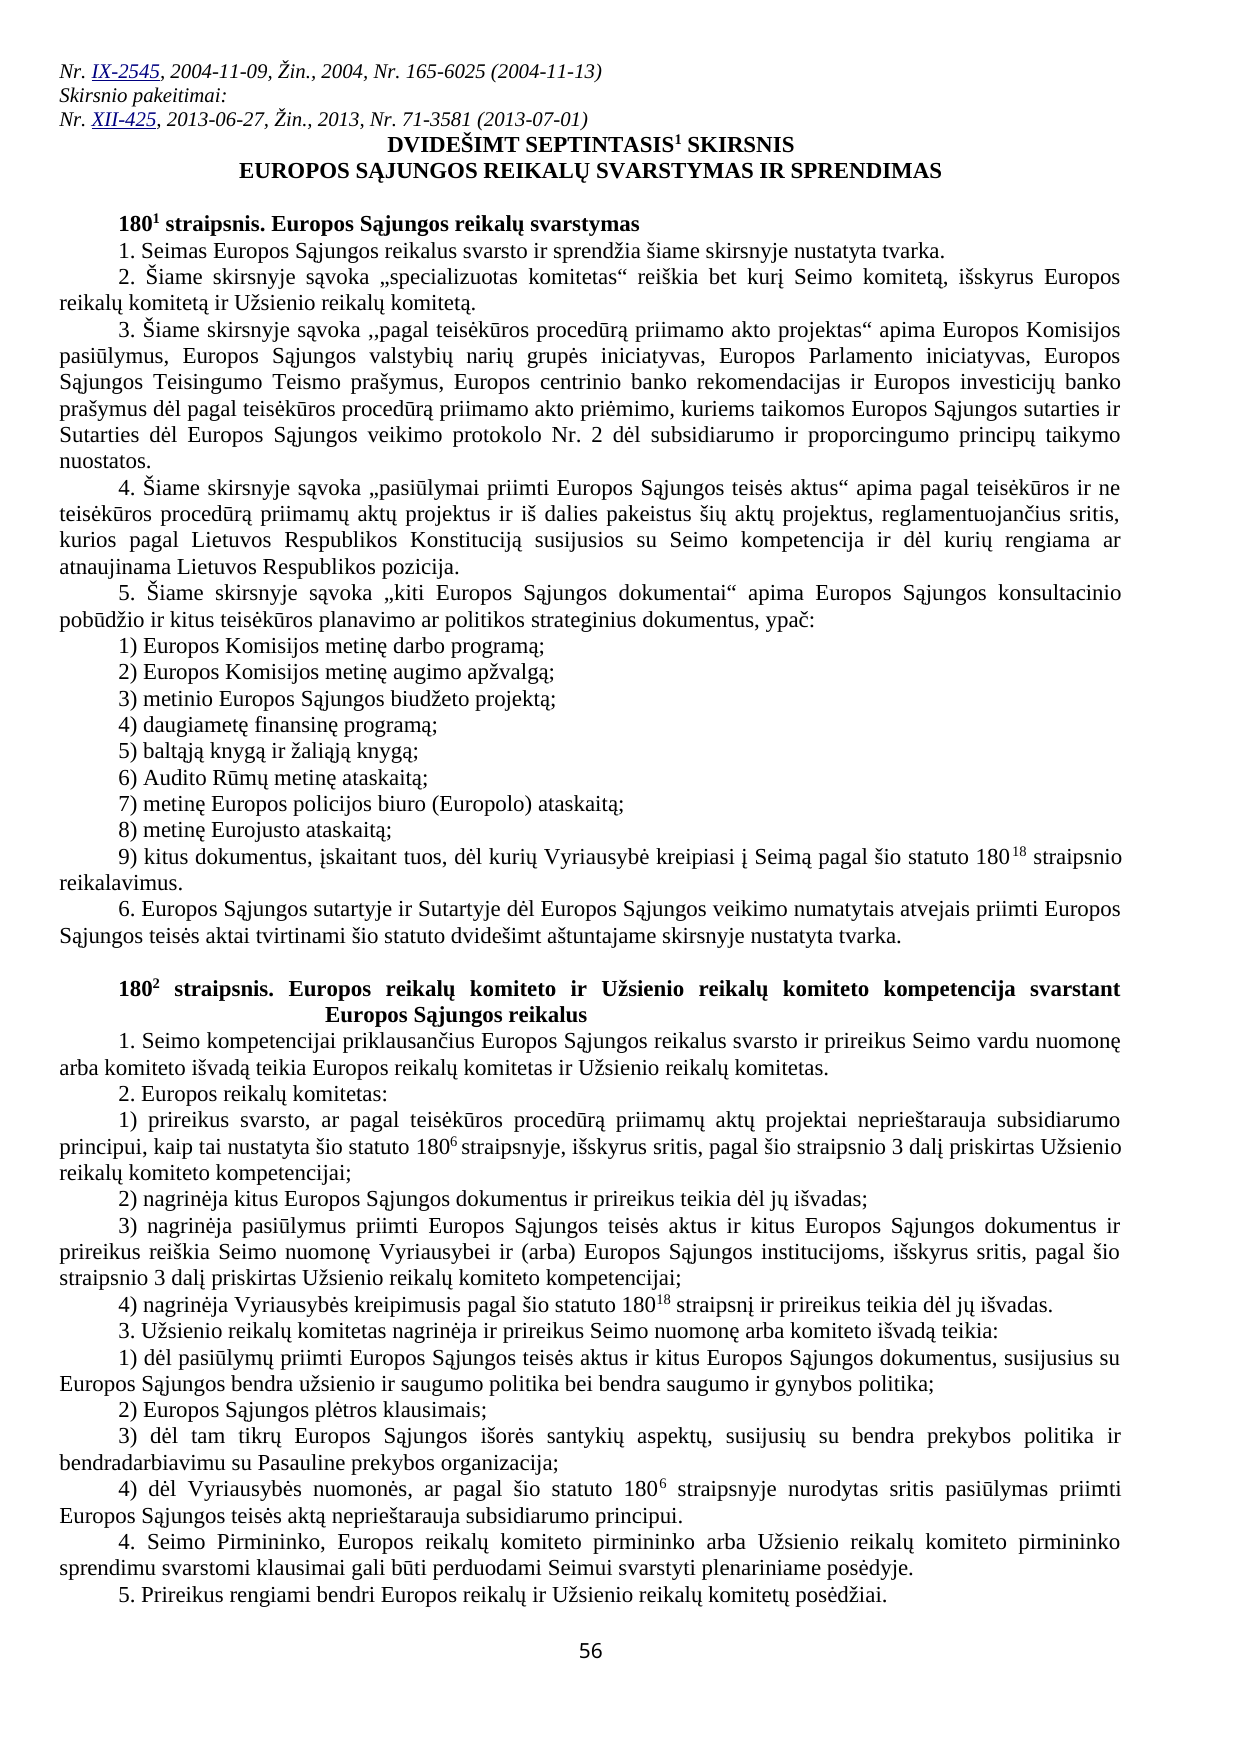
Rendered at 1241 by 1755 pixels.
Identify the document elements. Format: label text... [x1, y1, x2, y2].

text 2) Europos Sąjungos plėtros klausimais; [59, 1396, 1122, 1423]
text 1. Seimo kompetencijai priklausančius Europos Sąjungos reikalus svarsto ir prireikus Seimo vardu nuomonę arba komiteto išvadą teikia Europos reikalų komitetas ir Užsienio reikalų komitetas. [59, 1027, 1122, 1080]
text 4. Seimo Pirmininko, Europos reikalų komiteto pirmininko arba Užsienio reikalų komiteto pirmininko sprendimu svarstomi klausimai gali būti perduodami Seimui svarstyti plenariniame posėdyje. [59, 1528, 1122, 1581]
text 2) Europos Komisijos metinę augimo apžvalgą; [59, 658, 1122, 685]
text 8) metinę Eurojusto ataskaitą; [59, 816, 1122, 843]
text 2. Šiame skirsnyje sąvoka „specializuotas komitetas“ reiškia bet kurį Seimo komitetą, išskyrus Europos reikalų komitetą ir Užsienio reikalų komitetą. [59, 263, 1122, 316]
text 7) metinę Europos policijos biuro (Europolo) ataskaitą; [59, 790, 1122, 816]
text 3. Šiame skirsnyje sąvoka ,,pagal teisėkūros procedūrą priimamo akto projektas“ apima Europos Komisijos pasiūlymus, Europos Sąjungos valstybių narių grupės iniciatyvas, Europos Parlamento iniciatyvas, Europos Sąjungos Teisingumo Teismo prašymus, Europos centrinio banko rekomendacijas ir Europos investicijų banko prašymus dėl pagal teisėkūros procedūrą priimamo akto priėmimo, kuriems taikomos Europos Sąjungos sutarties ir Sutarties dėl Europos Sąjungos veikimo protokolo Nr. 2 dėl subsidiarumo ir proporcingumo principų taikymo nuostatos. [59, 316, 1122, 474]
text 3. Užsienio reikalų komitetas nagrinėja ir prireikus Seimo nuomonę arba komiteto išvadą teikia: [59, 1317, 1122, 1343]
text 6. Europos Sąjungos sutartyje ir Sutartyje dėl Europos Sąjungos veikimo numatytais atvejais priimti Europos Sąjungos teisės aktai tvirtinami šio statuto dvidešimt aštuntajame skirsnyje nustatyta tvarka. [59, 896, 1122, 948]
text 6) Audito Rūmų metinę ataskaitą; [59, 764, 1122, 790]
text EUROPOS SĄJUNGOS REIKALŲ SVARSTYMAS IR SPRENDIMAS [59, 158, 1122, 184]
text Nr. XII-425, 2013-06-27, Žin., 2013, Nr. 71-3581 (2013-07-01) [59, 107, 1122, 131]
text 5) baltąją knygą ir žaliąją knygą; [59, 737, 1122, 764]
text 1802 straipsnis. Europos reikalų komiteto ir Užsienio reikalų komiteto kompetencija svarstant Europos Sąjungos reikalus [118, 974, 1122, 1027]
text 1) prireikus svarsto, ar pagal teisėkūros procedūrą priimamų aktų projektai neprieštarauja subsidiarumo principui, kaip tai nustatyta šio statuto 1806 straipsnyje, išskyrus sritis, pagal šio straipsnio 3 dalį priskirtas Užsienio reikalų komiteto kompetencijai; [59, 1106, 1122, 1185]
text 3) metinio Europos Sąjungos biudžeto projektą; [59, 685, 1122, 711]
text 2. Europos reikalų komitetas: [59, 1080, 1122, 1106]
text DVIDEŠIMT SEPTINTASIS1 SKIRSNIS [59, 131, 1122, 158]
text 3) dėl tam tikrų Europos Sąjungos išorės santykių aspektų, susijusių su bendra prekybos politika ir bendradarbiavimu su Pasauline prekybos organizacija; [59, 1423, 1122, 1475]
text 3) nagrinėja pasiūlymus priimti Europos Sąjungos teisės aktus ir kitus Europos Sąjungos dokumentus ir prireikus reiškia Seimo nuomonę Vyriausybei ir (arba) Europos Sąjungos institucijoms, išskyrus sritis, pagal šio straipsnio 3 dalį priskirtas Užsienio reikalų komiteto kompetencijai; [59, 1212, 1122, 1291]
text 9) kitus dokumentus, įskaitant tuos, dėl kurių Vyriausybė kreipiasi į Seimą pagal šio statuto 18018 straipsnio reikalavimus. [59, 843, 1122, 896]
text 4) nagrinėja Vyriausybės kreipimusis pagal šio statuto 18018 straipsnį ir prireikus teikia dėl jų išvadas. [59, 1291, 1122, 1317]
text 5. Prireikus rengiami bendri Europos reikalų ir Užsienio reikalų komitetų posėdžiai. [59, 1581, 1122, 1607]
text 1) Europos Komisijos metinę darbo programą; [59, 632, 1122, 658]
text 4) dėl Vyriausybės nuomonės, ar pagal šio statuto 1806 straipsnyje nurodytas sritis pasiūlymas priimti Europos Sąjungos teisės aktą neprieštarauja subsidiarumo principui. [59, 1475, 1122, 1528]
text Skirsnio pakeitimai: [59, 83, 1122, 107]
text 1801 straipsnis. Europos Sąjungos reikalų svarstymas [59, 210, 1122, 237]
text 1) dėl pasiūlymų priimti Europos Sąjungos teisės aktus ir kitus Europos Sąjungos dokumentus, susijusius su Europos Sąjungos bendra užsienio ir saugumo politika bei bendra saugumo ir gynybos politika; [59, 1343, 1122, 1396]
text 1. Seimas Europos Sąjungos reikalus svarsto ir sprendžia šiame skirsnyje nustatyta tvarka. [59, 237, 1122, 263]
text Nr. IX-2545, 2004-11-09, Žin., 2004, Nr. 165-6025 (2004-11-13) [59, 59, 1122, 83]
text 2) nagrinėja kitus Europos Sąjungos dokumentus ir prireikus teikia dėl jų išvadas; [59, 1185, 1122, 1212]
text 4) daugiametę finansinę programą; [59, 711, 1122, 737]
text 4. Šiame skirsnyje sąvoka „pasiūlymai priimti Europos Sąjungos teisės aktus“ apima pagal teisėkūros ir ne teisėkūros procedūrą priimamų aktų projektus ir iš dalies pakeistus šių aktų projektus, reglamentuojančius sritis, kurios pagal Lietuvos Respublikos Konstituciją susijusios su Seimo kompetencija ir dėl kurių rengiama ar atnaujinama Lietuvos Respublikos pozicija. [59, 474, 1122, 579]
text 5. Šiame skirsnyje sąvoka „kiti Europos Sąjungos dokumentai“ apima Europos Sąjungos konsultacinio pobūdžio ir kitus teisėkūros planavimo ar politikos strateginius dokumentus, ypač: [59, 579, 1122, 632]
